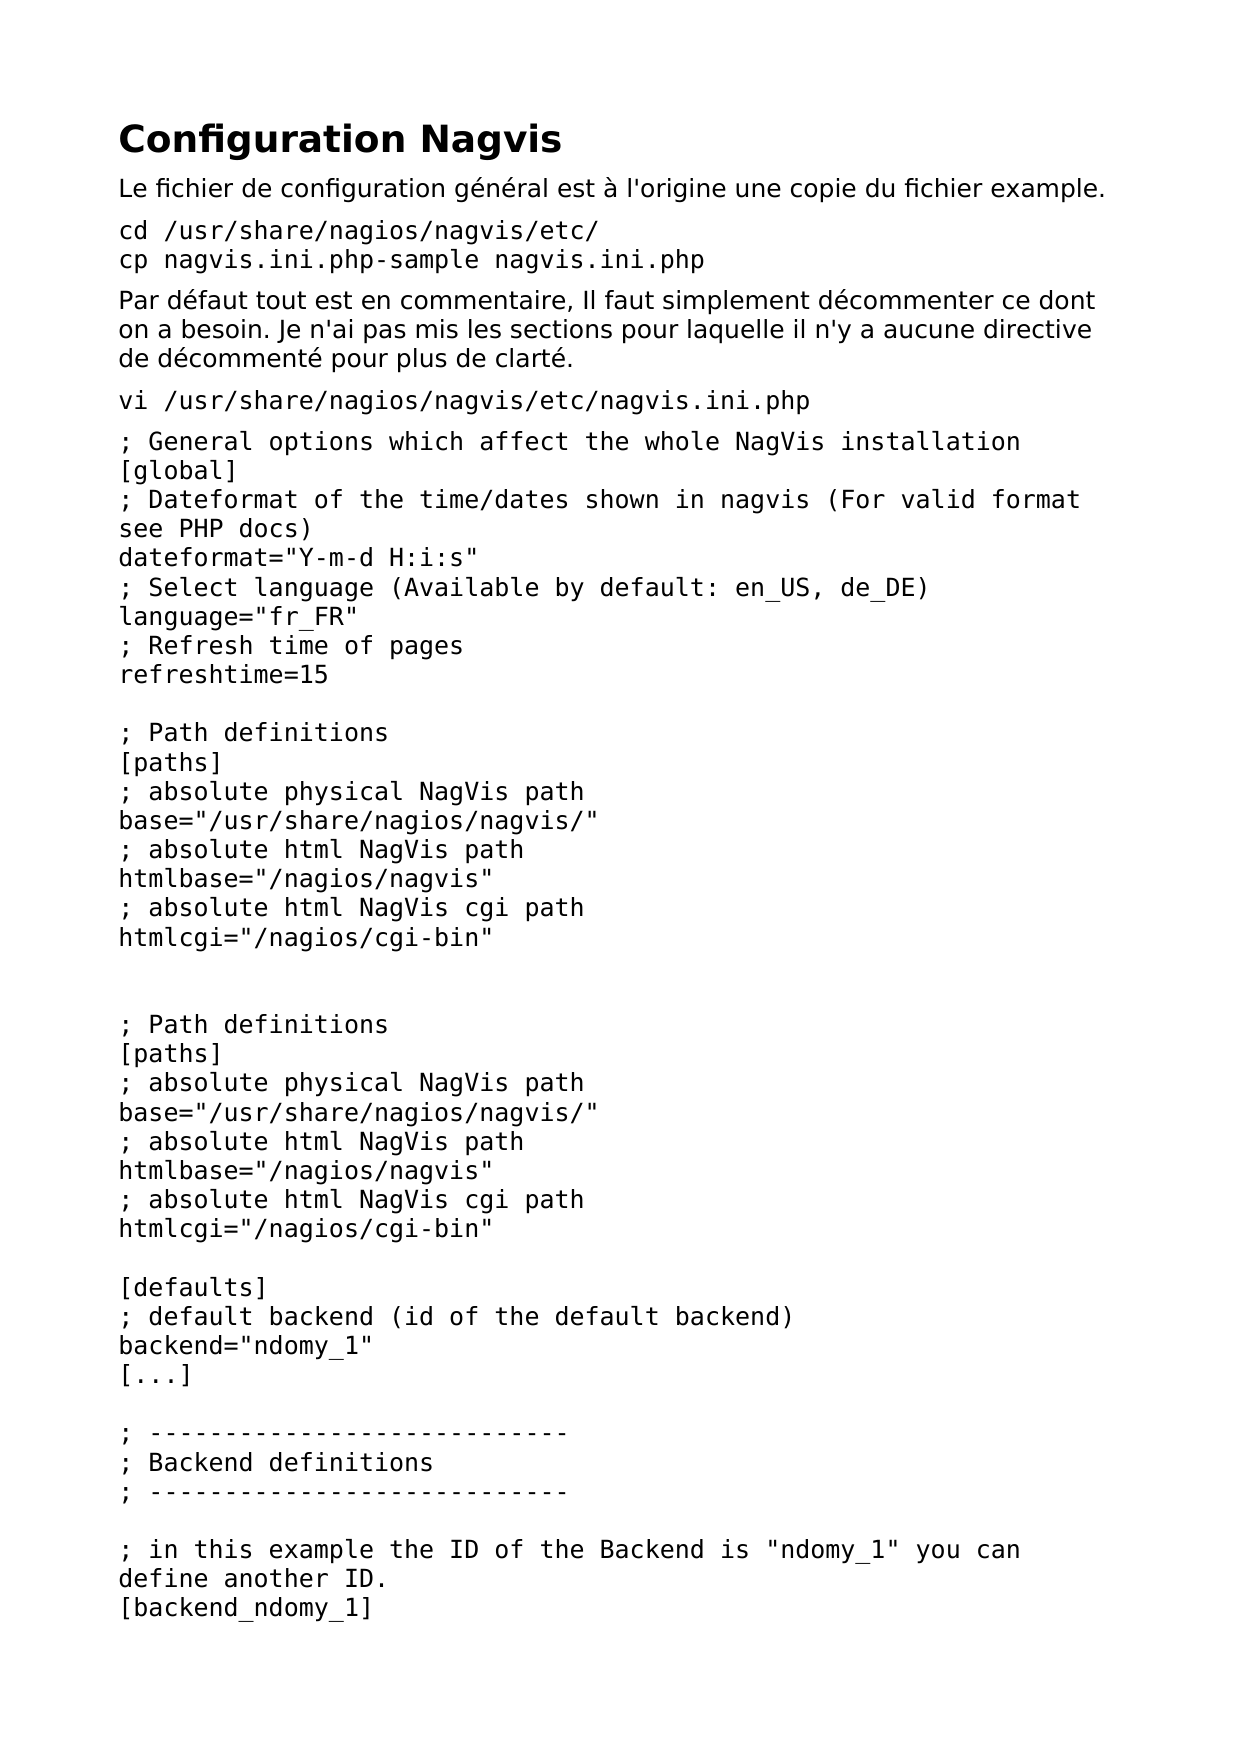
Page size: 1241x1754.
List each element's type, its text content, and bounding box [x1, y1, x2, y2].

text ; General options which affect the whole NagVis installation [global] ; Dateformat of the time/dates shown in nagvis (For valid format see PHP docs) dateformat="Y-m-d H:i:s" ; Select language (Available by default: en_US, de_DE) language="fr_FR" ; Refresh time of pages refreshtime=15 ; Path definitions [paths] ; absolute physical NagVis path base="/usr/share/nagios/nagvis/" ; absolute html NagVis path htmlbase="/nagios/nagvis" ; absolute html NagVis cgi path htmlcgi="/nagios/cgi-bin" ; Path definitions [paths] ; absolute physical NagVis path base="/usr/share/nagios/nagvis/" ; absolute html NagVis path htmlbase="/nagios/nagvis" ; absolute html NagVis cgi path htmlcgi="/nagios/cgi-bin" [defaults] ; default backend (id of the default backend) backend="ndomy_1" [...] ; ---------------------------- ; Backend definitions ; ---------------------------- ; in this example the ID of the Backend is "ndomy_1" you can define another ID. [backend_ndomy_1] [118, 427, 1122, 1623]
subtitle Configuration Nagvis [118, 118, 1122, 162]
text vi /usr/share/nagios/nagvis/etc/nagvis.ini.php [118, 386, 1122, 415]
text Le fichier de configuration général est à l'origine une copie du fichier example. [118, 174, 1122, 203]
text Par défaut tout est en commentaire, Il faut simplement décommenter ce dont on a besoin. Je n'ai pas mis les sections pour laquelle il n'y a aucune directive de décommenté pour plus de clarté. [118, 286, 1122, 373]
text cd /usr/share/nagios/nagvis/etc/ cp nagvis.ini.php-sample nagvis.ini.php [118, 216, 1122, 274]
